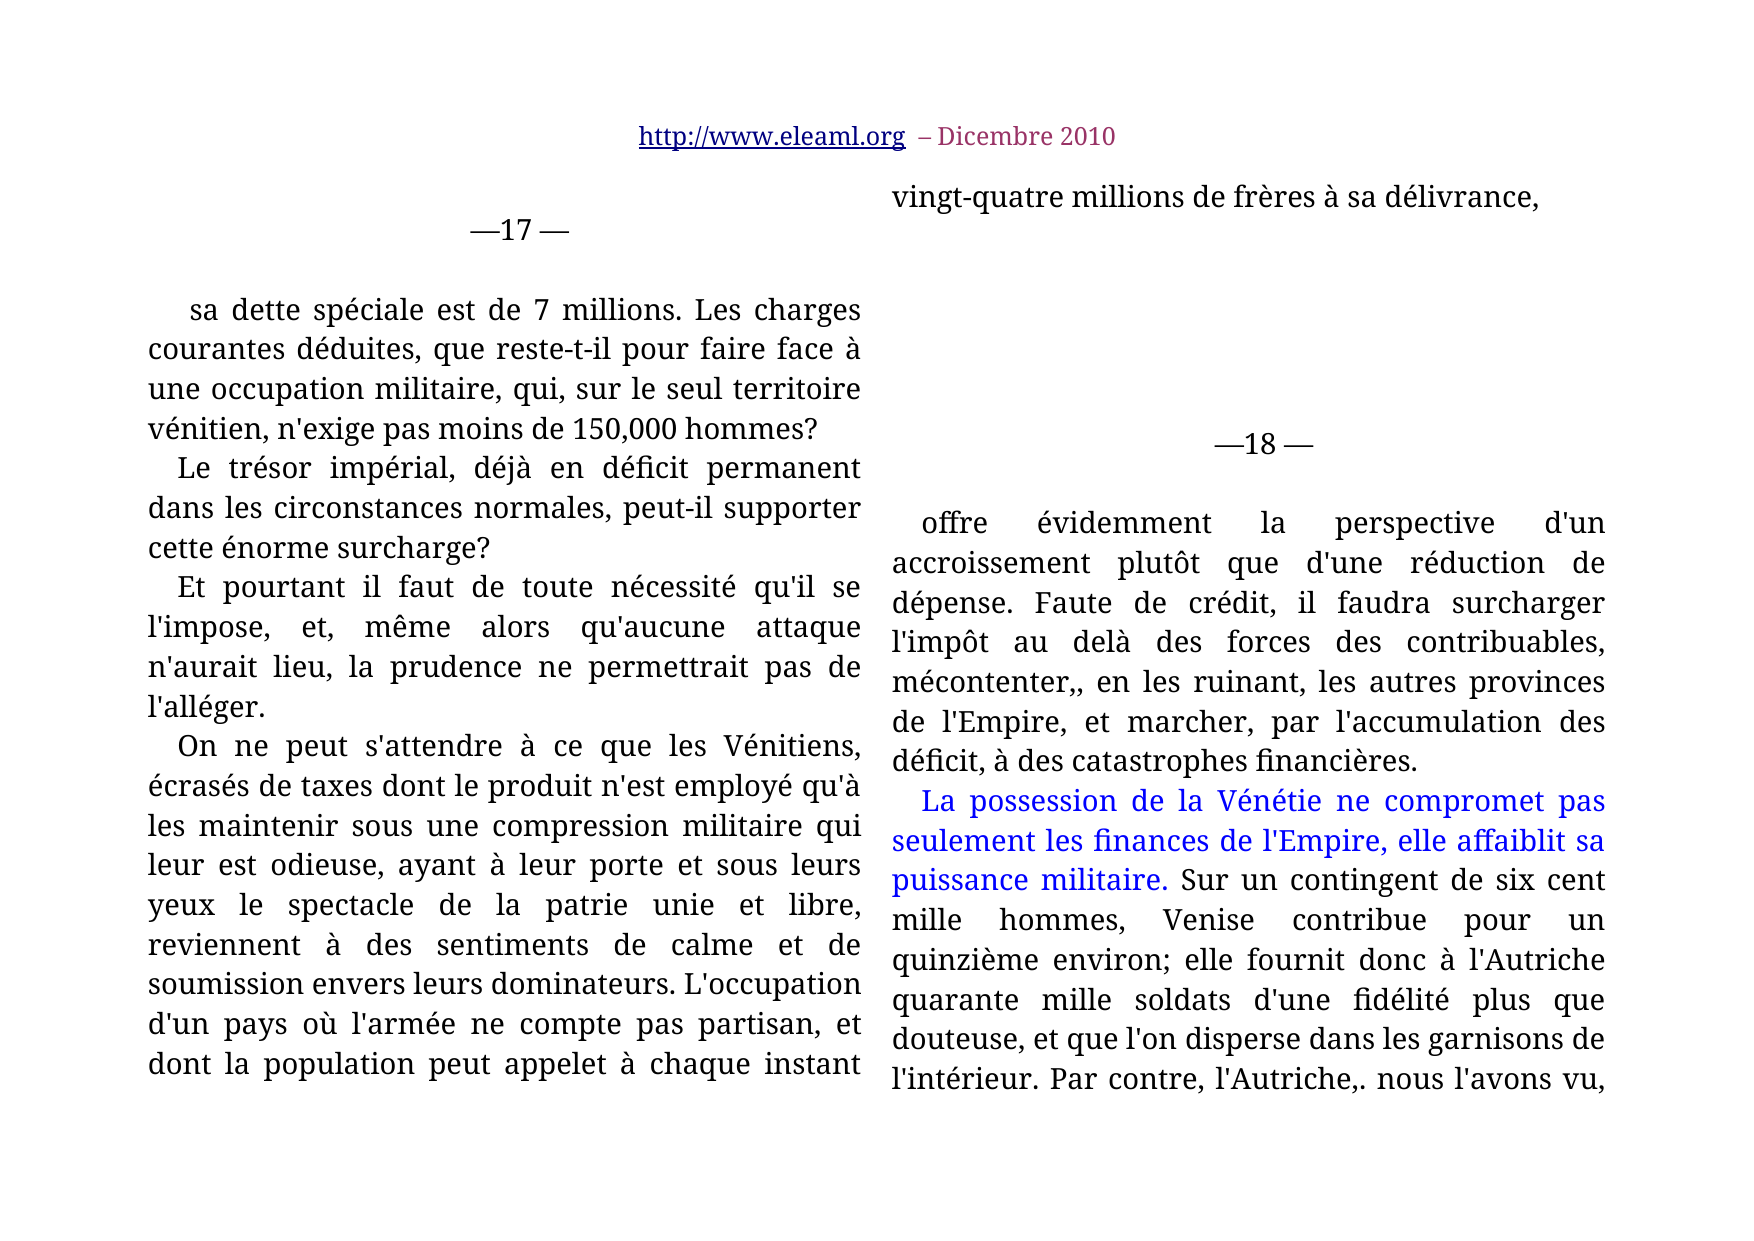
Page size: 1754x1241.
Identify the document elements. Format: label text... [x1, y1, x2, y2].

text sa dette spéciale est de 7 millions. Les charges courantes déduites, que reste-t-il pour faire face à une occupation militaire, qui, sur le seul territoire vénitien, n'exige pas moins de 150,000 hommes? [148, 289, 862, 448]
text Et pourtant il faut de toute nécessité qu'il se l'impose, et, même alors qu'aucune attaque n'aurait lieu, la prudence ne permettrait pas de l'alléger. [148, 567, 862, 726]
text La possession de la Vénétie ne compromet pas seulement les finances de l'Empire, elle affaiblit sa puissance militaire. Sur un contingent de six cent mille hommes, Venise contribue pour un quinzième environ; elle fournit donc à l'Autriche quarante mille soldats d'une fidélité plus que douteuse, et que l'on disperse dans les garnisons de l'intérieur. Par contre, l'Autriche,. nous l'avons vu, [892, 780, 1606, 1098]
text —17 — [148, 209, 862, 249]
text offre évidemment la perspective d'un accroissement plutôt que d'une réduction de dépense. Faute de crédit, il faudra surcharger l'impôt au delà des forces des contribuables, mécontenter,, en les ruinant, les autres provinces de l'Empire, et marcher, par l'accumulation des déficit, à des catastrophes financières. [892, 502, 1606, 780]
text On ne peut s'attendre à ce que les Vénitiens, écrasés de taxes dont le produit n'est employé qu'à les maintenir sous une compression militaire qui leur est odieuse, ayant à leur porte et sous leurs yeux le spectacle de la patrie unie et libre, reviennent à des sentiments de calme et de soumission envers leurs dominateurs. L'occupation d'un pays où l'armée ne compte pas partisan, et dont la population peut appelet à chaque instant [148, 726, 862, 1083]
text Le trésor impérial, déjà en déficit permanent dans les circonstances normales, peut-il supporter cette énorme surcharge? [148, 448, 862, 567]
text —18 — [892, 423, 1606, 463]
text vingt-quatre millions de frères à sa délivrance, [892, 176, 1606, 216]
